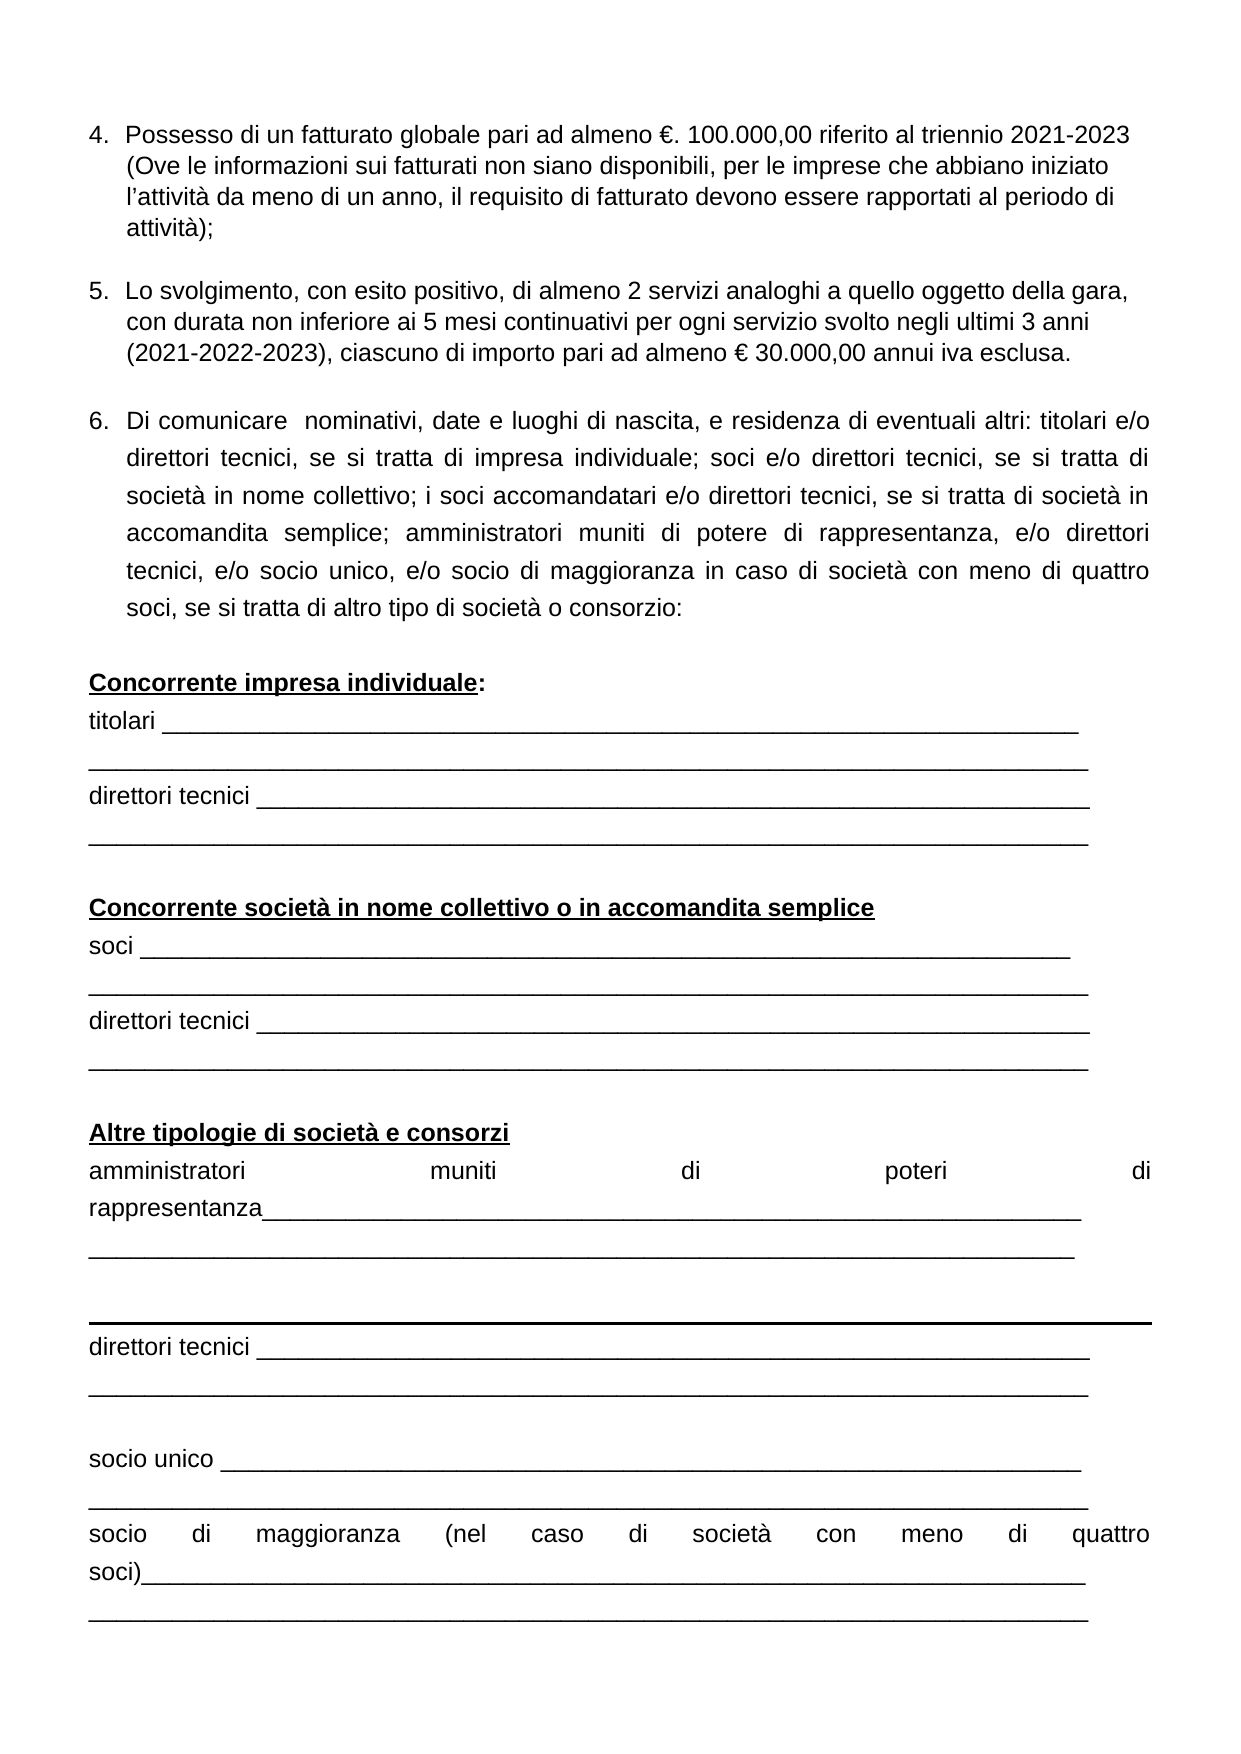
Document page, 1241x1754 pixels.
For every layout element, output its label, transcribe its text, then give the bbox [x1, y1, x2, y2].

text Altre tipologie di società e consorzi [89, 1112, 1152, 1149]
text direttori tecnici ____________________________________________________________ [89, 774, 1152, 812]
text ________________________________________________________________________ [89, 1363, 1152, 1400]
list Possesso di un fatturato globale pari ad almeno €. 100.000,00 riferito al triennio 2021-2023 (Ove le informazioni sui fatturati non siano disponibili, per le imprese che abbiano iniziato l’attività da meno di un anno, il requisito di fatturato devono essere rapportati al periodo di attività); [89, 118, 1152, 243]
text ________________________________________________________________________ [89, 1588, 1152, 1625]
list Lo svolgimento, con esito positivo, di almeno 2 servizi analoghi a quello oggetto della gara, con durata non inferiore ai 5 mesi continuativi per ogni servizio svolto negli ultimi 3 anni (2021-2022-2023), ciascuno di importo pari ad almeno € 30.000,00 annui iva esclusa. [89, 274, 1152, 368]
list Di comunicare nominativi, date e luoghi di nascita, e residenza di eventuali altri: titolari e/o direttori tecnici, se si tratta di impresa individuale; soci e/o direttori tecnici, se si tratta di società in nome collettivo; i soci accomandatari e/o direttori tecnici, se si tratta di società in accomandita semplice; amministratori muniti di potere di rappresentanza, e/o direttori tecnici, e/o socio unico, e/o socio di maggioranza in caso di società con meno di quattro soci, se si tratta di altro tipo di società o consorzio: [89, 399, 1152, 624]
text ________________________________________________________________________ [89, 737, 1152, 774]
text direttori tecnici ____________________________________________________________ [89, 1325, 1152, 1363]
text Concorrente società in nome collettivo o in accomandita semplice [89, 887, 1152, 924]
text ________________________________________________________________________ [89, 962, 1152, 999]
text ________________________________________________________________________ [89, 1475, 1152, 1513]
text direttori tecnici ____________________________________________________________ [89, 999, 1152, 1037]
text titolari __________________________________________________________________ [89, 699, 1152, 737]
text ________________________________________________________________________ [89, 812, 1152, 849]
text socio unico ______________________________________________________________ [89, 1438, 1152, 1475]
text _______________________________________________________________________ [89, 1224, 1152, 1322]
text ________________________________________________________________________ [89, 1037, 1152, 1074]
text amministratori muniti di poteri di rappresentanza___________________________________________________________ [89, 1149, 1152, 1224]
text Concorrente impresa individuale: [89, 662, 1152, 699]
text socio di maggioranza (nel caso di società con meno di quattro soci)____________________________________________________________________ [89, 1513, 1152, 1588]
text soci ___________________________________________________________________ [89, 924, 1152, 962]
